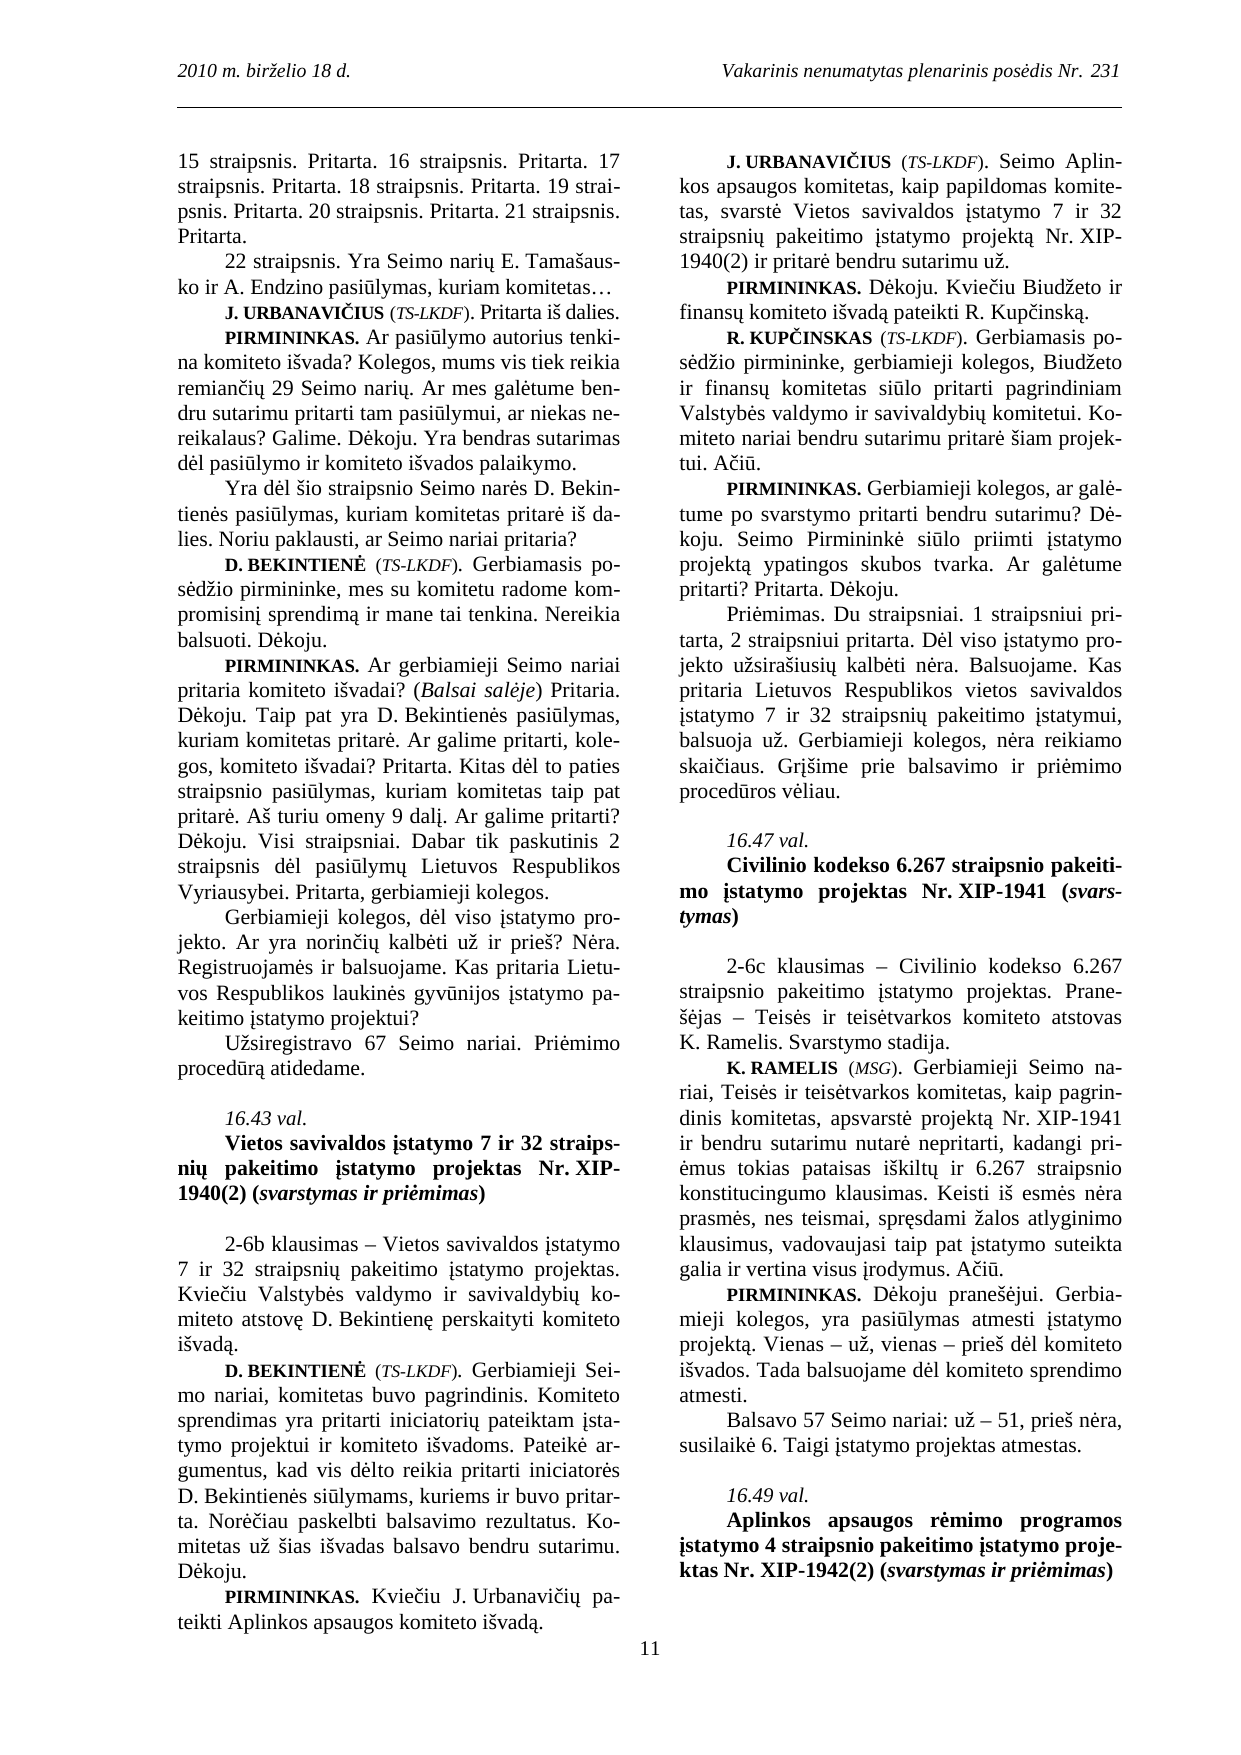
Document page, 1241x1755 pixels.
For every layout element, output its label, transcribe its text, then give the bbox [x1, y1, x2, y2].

text 2-6b klau­si­mas – Vie­tos sa­vi­val­dos įsta­ty­mo 7 ir 32 straips­nių pa­kei­ti­mo įsta­ty­mo pro­jek­tas. Kvie­čiu Vals­ty­bės val­dy­mo ir sa­vi­val­dy­bių ko­mite­to at­sto­vę D. Be­kin­tie­nę per­skai­ty­ti ko­mi­te­to iš­va­dą. [177, 1231, 620, 1357]
text PIRMININKAS. Kvie­čiu J. Ur­ba­na­vi­čių pa­teik­ti Ap­lin­kos ap­sau­gos ko­mi­te­to iš­va­dą. [177, 1583, 620, 1634]
text D. BEKINTIENĖ (TS-LKDF). Ger­bia­ma­sis po­sė­džio pir­mi­nin­ke, mes su ko­mi­te­tu ra­do­me kom­pro­mi­si­nį spren­di­mą ir ma­ne tai ten­ki­na. Ne­rei­kia bal­suo­ti. Dė­ko­ju. [177, 551, 620, 652]
text Pri­ėmi­mas. Du straips­niai. 1 straips­niui pri­tar­ta, 2 straips­niui pri­tar­ta. Dėl vi­so įsta­ty­mo pro­jek­to už­si­ra­šiu­sių kal­bė­ti nė­ra. Bal­suo­ja­me. Kas pri­ta­ria Lie­tu­vos Res­pub­li­kos vie­tos sa­vi­val­dos įsta­ty­mo 7 ir 32 straips­nių pa­kei­ti­mo įsta­ty­mui, bal­suo­ja už. Ger­bia­mie­ji ko­le­gos, nė­ra rei­kia­mo skai­čiaus. Grį­ši­me prie bal­sa­vi­mo ir pri­ėmi­mo pro­ce­dū­ros vė­liau. [679, 601, 1122, 803]
text K. RAMELIS (MSG). Ger­bia­mie­ji Sei­mo na­riai, Tei­sės ir tei­sėt­var­kos ko­mi­te­tas, kaip pa­grin­di­nis ko­mi­te­tas, ap­svars­tė pro­jek­tą Nr. XIP-1941 ir ben­dru su­ta­ri­mu nu­ta­rė ne­pri­tar­ti, ka­dan­gi pri­ėmus to­kias pa­tai­sas iš­kil­tų ir 6.267 straips­nio kon­sti­tu­cin­gu­mo klau­si­mas. Keis­ti iš es­mės nė­ra pras­mės, nes teis­mai, spręs­da­mi ža­los at­ly­gi­ni­mo klau­si­mus, va­do­vau­ja­si taip pat įsta­ty­mo su­teik­ta ga­lia ir ver­ti­na vi­sus įro­dy­mus. Ačiū. [679, 1054, 1122, 1281]
text 2-6c klau­si­mas – Ci­vi­li­nio ko­dek­so 6.267 straips­nio pa­kei­ti­mo įsta­ty­mo pro­jek­tas. Pra­ne­šėjas – Tei­sės ir tei­sėt­var­kos ko­mi­te­to at­sto­vas K. Ra­me­lis. Svars­ty­mo sta­di­ja. [679, 953, 1122, 1054]
text PIRMININKAS. Dė­ko­ju pra­ne­šė­jui. Ger­bia­mie­ji ko­le­gos, yra pa­siū­ly­mas at­mes­ti įsta­ty­mo pro­jek­tą. Vie­nas – už, vie­nas – prieš dėl ko­mi­te­to iš­va­dos. Ta­da bal­suo­ja­me dėl ko­mi­te­to spren­di­mo at­mes­ti. [679, 1281, 1122, 1407]
text PIRMININKAS. Ar ger­bia­mie­ji Sei­mo na­riai pri­ta­ria ko­mi­te­to iš­va­dai? (Bal­sai sa­lė­je) Pri­ta­ria. Dė­ko­ju. Taip pat yra D. Be­kin­tie­nės pa­siū­ly­mas, ku­riam ko­mi­te­tas pri­ta­rė. Ar ga­li­me pri­tar­ti, ko­le­gos, ko­mi­te­to iš­va­dai? Pri­tar­ta. Ki­tas dėl to pa­ties straips­nio pa­siū­ly­mas, ku­riam ko­mi­te­tas taip pat pri­ta­rė. Aš tu­riu ome­ny 9 da­lį. Ar ga­li­me pri­tar­ti? Dė­ko­ju. Vi­si straips­niai. Da­bar tik pas­ku­ti­nis 2 strai­ps­nis dėl pa­siū­ly­mų Lie­tu­vos Res­pub­li­kos Vy­riau­sy­bei. Pri­tar­ta, ger­bia­mie­ji ko­le­gos. [177, 652, 620, 904]
text Ci­vi­li­nio ko­dek­so 6.267 straips­nio pa­kei­ti­mo įsta­ty­mo pro­jek­tas Nr. XIP-1941 (svars­tymas) [679, 852, 1122, 928]
text PIRMININKAS. Dė­ko­ju. Kvie­čiu Biu­dže­to ir fi­nan­sų ko­mi­te­to iš­va­dą pa­teik­ti R. Kup­čins­ką. [679, 274, 1122, 324]
text 16.43 val. [224, 1106, 620, 1130]
text 22 straips­nis. Yra Sei­mo na­rių E. Ta­ma­šaus­ko ir A. En­dzi­no pa­siū­ly­mas, ku­riam ko­mi­te­tas… [177, 248, 620, 299]
text R. KUPČINSKAS (TS-LKDF). Ger­bia­ma­sis po­sė­džio pir­mi­nin­ke, ger­bia­mie­ji ko­le­gos, Biu­dže­to ir fi­nan­sų ko­mi­te­tas siū­lo pri­tar­ti pa­grin­di­niam Vals­ty­bės val­dy­mo ir sa­vi­val­dy­bių ko­mi­te­tui. Ko­mi­te­to na­riai ben­dru su­ta­ri­mu pri­ta­rė šiam pro­jek­tui. Ačiū. [679, 324, 1122, 475]
text 15 straips­nis. Pri­tar­ta. 16 straips­nis. Pri­tar­ta. 17 straips­nis. Pri­tar­ta. 18 straips­nis. Pri­tar­ta. 19 strai­ps­nis. Pri­tar­ta. 20 straips­nis. Pri­tar­ta. 21 straips­nis. Pri­tar­ta. [177, 148, 620, 248]
text J. URBANAVIČIUS (TS-LKDF). Pri­tar­ta iš da­lies. [177, 299, 620, 324]
text J. URBANAVIČIUS (TS-LKDF). Sei­mo Ap­lin­kos ap­sau­gos ko­mi­te­tas, kaip pa­pil­do­mas ko­mi­te­tas, svars­tė Vie­tos sa­vi­val­dos įsta­ty­mo 7 ir 32 straips­nių pa­kei­ti­mo įsta­ty­mo pro­jek­tą Nr. XIP-1940(2) ir pri­ta­rė ben­dru su­ta­ri­mu už. [679, 148, 1122, 274]
text Bal­sa­vo 57 Sei­mo na­riai: už – 51, prieš nė­ra, su­si­lai­kė 6. Tai­gi įsta­ty­mo pro­jek­tas at­mes­tas. [679, 1407, 1122, 1457]
text PIRMININKAS. Ar pa­siū­ly­mo au­to­rius ten­ki­na ko­mi­te­to iš­va­da? Ko­le­gos, mums vis tiek rei­kia re­mian­čių 29 Sei­mo na­rių. Ar mes ga­lė­tu­me ben­dru su­ta­ri­mu pri­tar­ti tam pa­siū­ly­mui, ar nie­kas ne­rei­ka­laus? Ga­li­me. Dė­ko­ju. Yra ben­dras su­ta­ri­mas dėl pa­siū­ly­mo ir ko­mi­te­to iš­va­dos pa­lai­ky­mo. [177, 324, 620, 475]
text Yra dėl šio straips­nio Sei­mo na­rės D. Be­kin­tie­nės pa­siū­ly­mas, ku­riam ko­mi­te­tas pri­ta­rė iš da­lies. No­riu pa­klaus­ti, ar Sei­mo na­riai pri­ta­ria? [177, 475, 620, 551]
text D. BEKINTIENĖ (TS-LKDF). Ger­bia­mie­ji Sei­mo na­riai, ko­mi­te­tas bu­vo pa­grin­di­nis. Ko­mi­te­to spren­di­mas yra pri­tar­ti ini­cia­to­rių pa­teik­tam įsta­ty­mo pro­jek­tui ir ko­mi­te­to iš­va­doms. Pa­tei­kė ar­gu­men­tus, kad vis dėl­to rei­kia pri­tar­ti ini­cia­to­rės D. Be­kin­tie­nės siū­ly­mams, ku­riems ir bu­vo pri­tar­ta. No­rė­čiau pa­skelb­ti bal­sa­vi­mo re­zul­ta­tus. Ko­mi­te­tas už šias iš­va­das bal­sa­vo ben­dru su­ta­ri­mu. Dė­ko­ju. [177, 1357, 620, 1583]
text Ap­lin­kos ap­sau­gos rė­mi­mo pro­gra­mos įsta­ty­mo 4 straips­nio pa­kei­ti­mo įsta­ty­mo pro­je­k­tas Nr. XIP-1942(2) (svars­ty­mas ir pri­ėmi­mas) [679, 1507, 1122, 1582]
text Už­si­re­gist­ra­vo 67 Sei­mo na­riai. Pri­ėmi­mo pro­ce­dū­rą ati­de­da­me. [177, 1030, 620, 1080]
text PIRMININKAS. Ger­bia­mie­ji ko­le­gos, ar ga­lė­tu­me po svars­ty­mo pri­tar­ti ben­dru su­ta­ri­mu? Dė­ko­ju. Sei­mo Pir­mi­nin­kė siū­lo pri­im­ti įsta­ty­mo pro­jek­tą ypa­tin­gos sku­bos tvar­ka. Ar ga­lė­tu­me pri­tar­ti? Pri­tar­ta. Dė­ko­ju. [679, 475, 1122, 601]
text Ger­bia­mie­ji ko­le­gos, dėl vi­so įsta­ty­mo pro­jek­to. Ar yra no­rin­čių kal­bė­ti už ir prieš? Nė­ra. Re­gist­ruo­ja­mės ir bal­suo­ja­me. Kas pri­ta­ria Lie­tu­vos Res­pub­li­kos lau­ki­nės gy­vū­ni­jos įsta­ty­mo pa­kei­ti­mo įsta­ty­mo pro­jek­tui? [177, 904, 620, 1030]
text Vie­tos sa­vi­val­dos įsta­ty­mo 7 ir 32 straips­nių pa­kei­ti­mo įsta­ty­mo pro­jek­tas Nr. XIP-1940(2) (svars­ty­mas ir pri­ėmi­mas) [177, 1130, 620, 1205]
text 16.49 val. [726, 1483, 1122, 1507]
text 16.47 val. [726, 828, 1122, 852]
